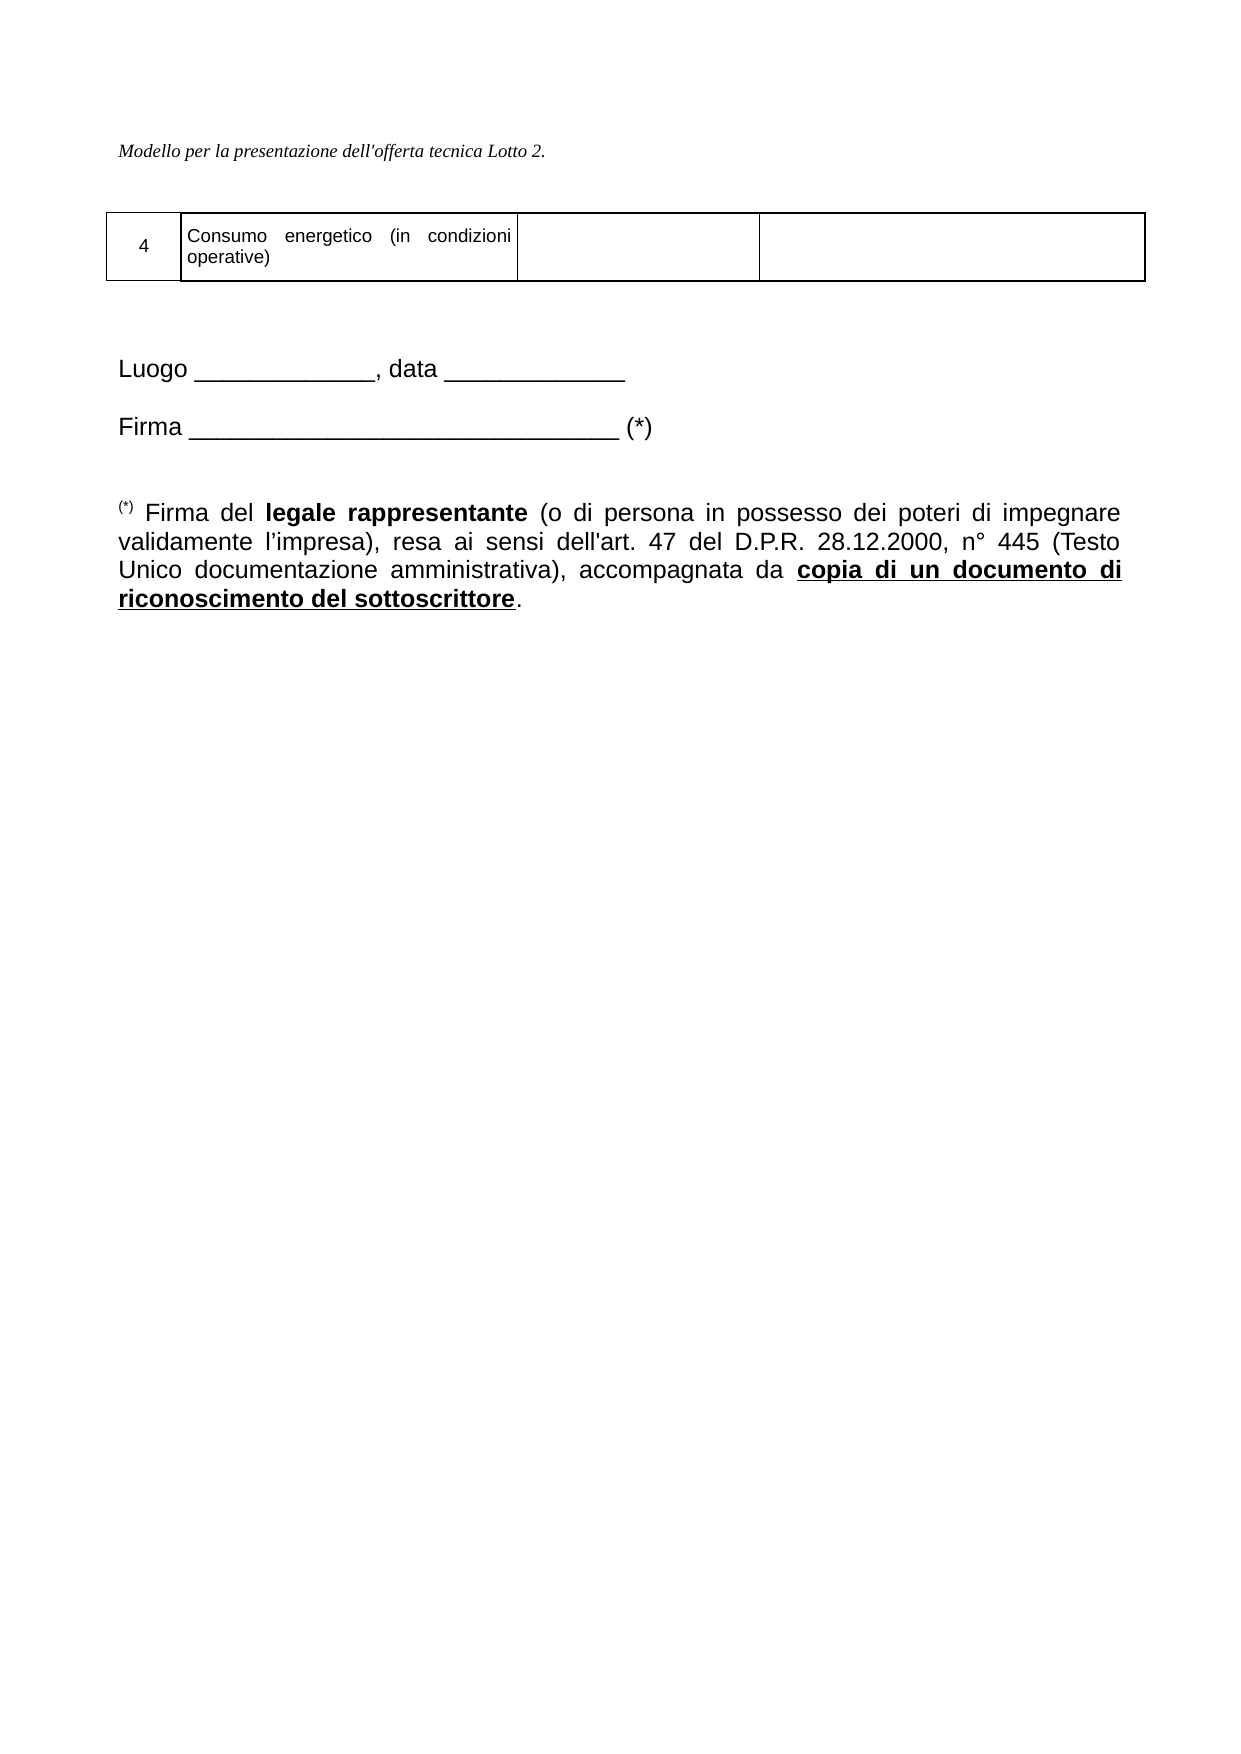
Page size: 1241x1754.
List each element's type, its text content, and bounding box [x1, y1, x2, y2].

table_cell Consumo energetico (in condizioni operative) [182, 214, 517, 279]
text (*) Firma del legale rappresentante (o di persona in possesso dei poteri di impegnare validamente l’impresa), resa ai sensi dell'art. 47 del D.P.R. 28.12.2000, n° 445 (Testo Unico documentazione amministrativa), accompagnata da copia di un documento di riconoscimento del sottoscrittore. [118, 498, 1122, 613]
table_cell [760, 214, 1144, 279]
table_cell 4 [107, 213, 180, 279]
text Firma _______________________________ (*) [118, 412, 1122, 440]
text Luogo _____________, data _____________ [118, 354, 1122, 383]
table_cell [518, 214, 759, 279]
